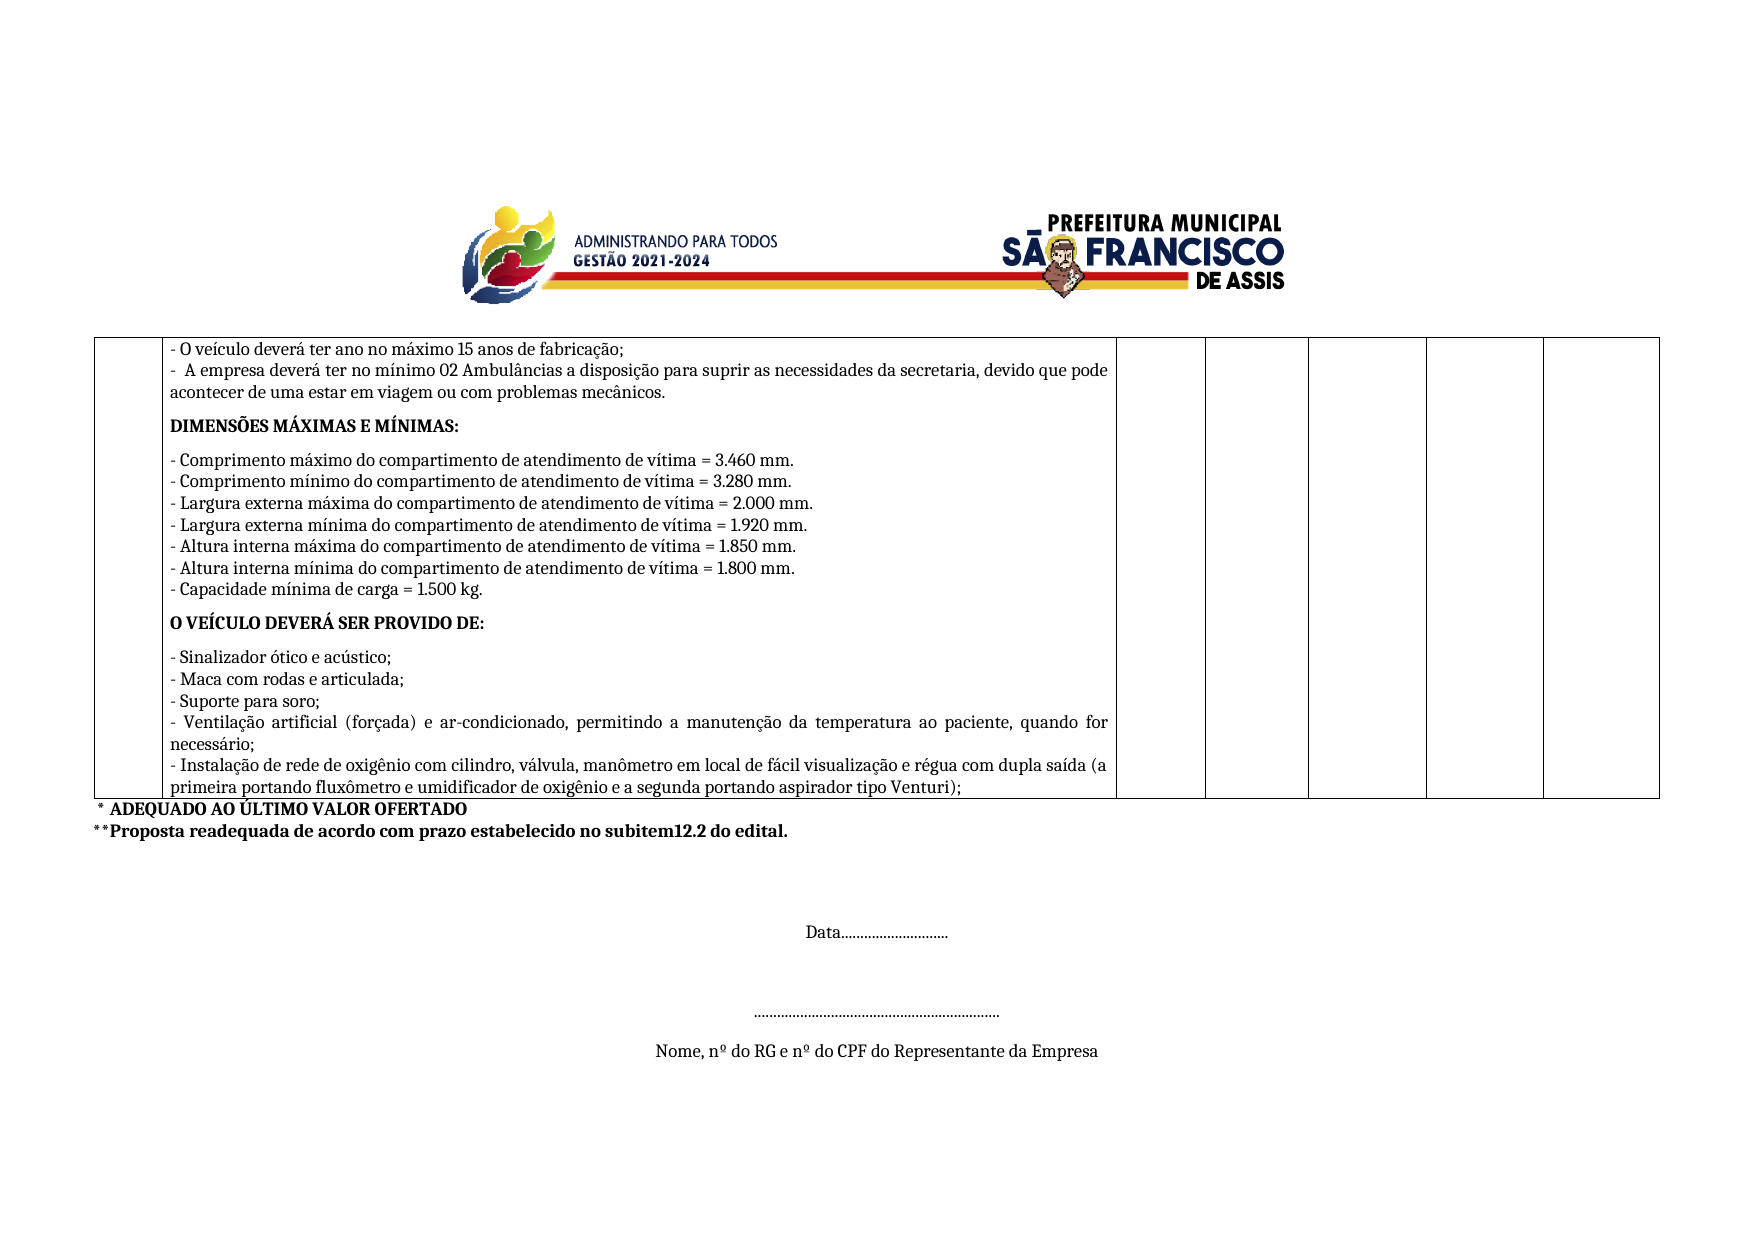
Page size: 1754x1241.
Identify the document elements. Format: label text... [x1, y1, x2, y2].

table_cell [1309, 338, 1426, 798]
text ................................................................ [88, 1001, 1666, 1022]
text * ADEQUADO AO ÚLTIMO VALOR OFERTADO [88, 799, 1665, 821]
table_cell [1544, 338, 1659, 798]
text Nome, nº do RG e nº do CPF do Representante da Empresa [88, 1041, 1666, 1062]
table_cell [95, 338, 162, 798]
text **Proposta readequada de acordo com prazo estabelecido no subitem12.2 do edital. [88, 821, 1665, 842]
table_cell [1427, 338, 1543, 798]
table_cell [1117, 338, 1205, 798]
text Data............................ [88, 921, 1666, 943]
table_cell - O veículo deverá ter ano no máximo 15 anos de fabricação; - A empresa deverá ter no mínimo 02 Ambulâncias a disposição para suprir as necessidades da secretaria, devido que pode acontecer de uma estar em viagem ou com problemas mecânicos. DIMENSÕES MÁXIMAS E MÍNIMAS: - Comprimento máximo do compartimento de atendimento de vítima = 3.460 mm. - Comprimento mínimo do compartimento de atendimento de vítima = 3.280 mm. - Largura externa máxima do compartimento de atendimento de vítima = 2.000 mm. - Largura externa mínima do compartimento de atendimento de vítima = 1.920 mm. - Altura interna máxima do compartimento de atendimento de vítima = 1.850 mm. - Altura interna mínima do compartimento de atendimento de vítima = 1.800 mm. - Capacidade mínima de carga = 1.500 kg. O VEÍCULO DEVERÁ SER PROVIDO DE: - Sinalizador ótico e acústico; - Maca com rodas e articulada; - Suporte para soro; - Ventilação artificial (forçada) e ar-condicionado, permitindo a manutenção da temperatura ao paciente, quando for necessário; - Instalação de rede de oxigênio com cilindro, válvula, manômetro em local de fácil visualização e régua com dupla saída (a primeira portando fluxômetro e umidificador de oxigênio e a segunda portando aspirador tipo Venturi); [163, 338, 1116, 798]
table_cell [1206, 338, 1308, 798]
